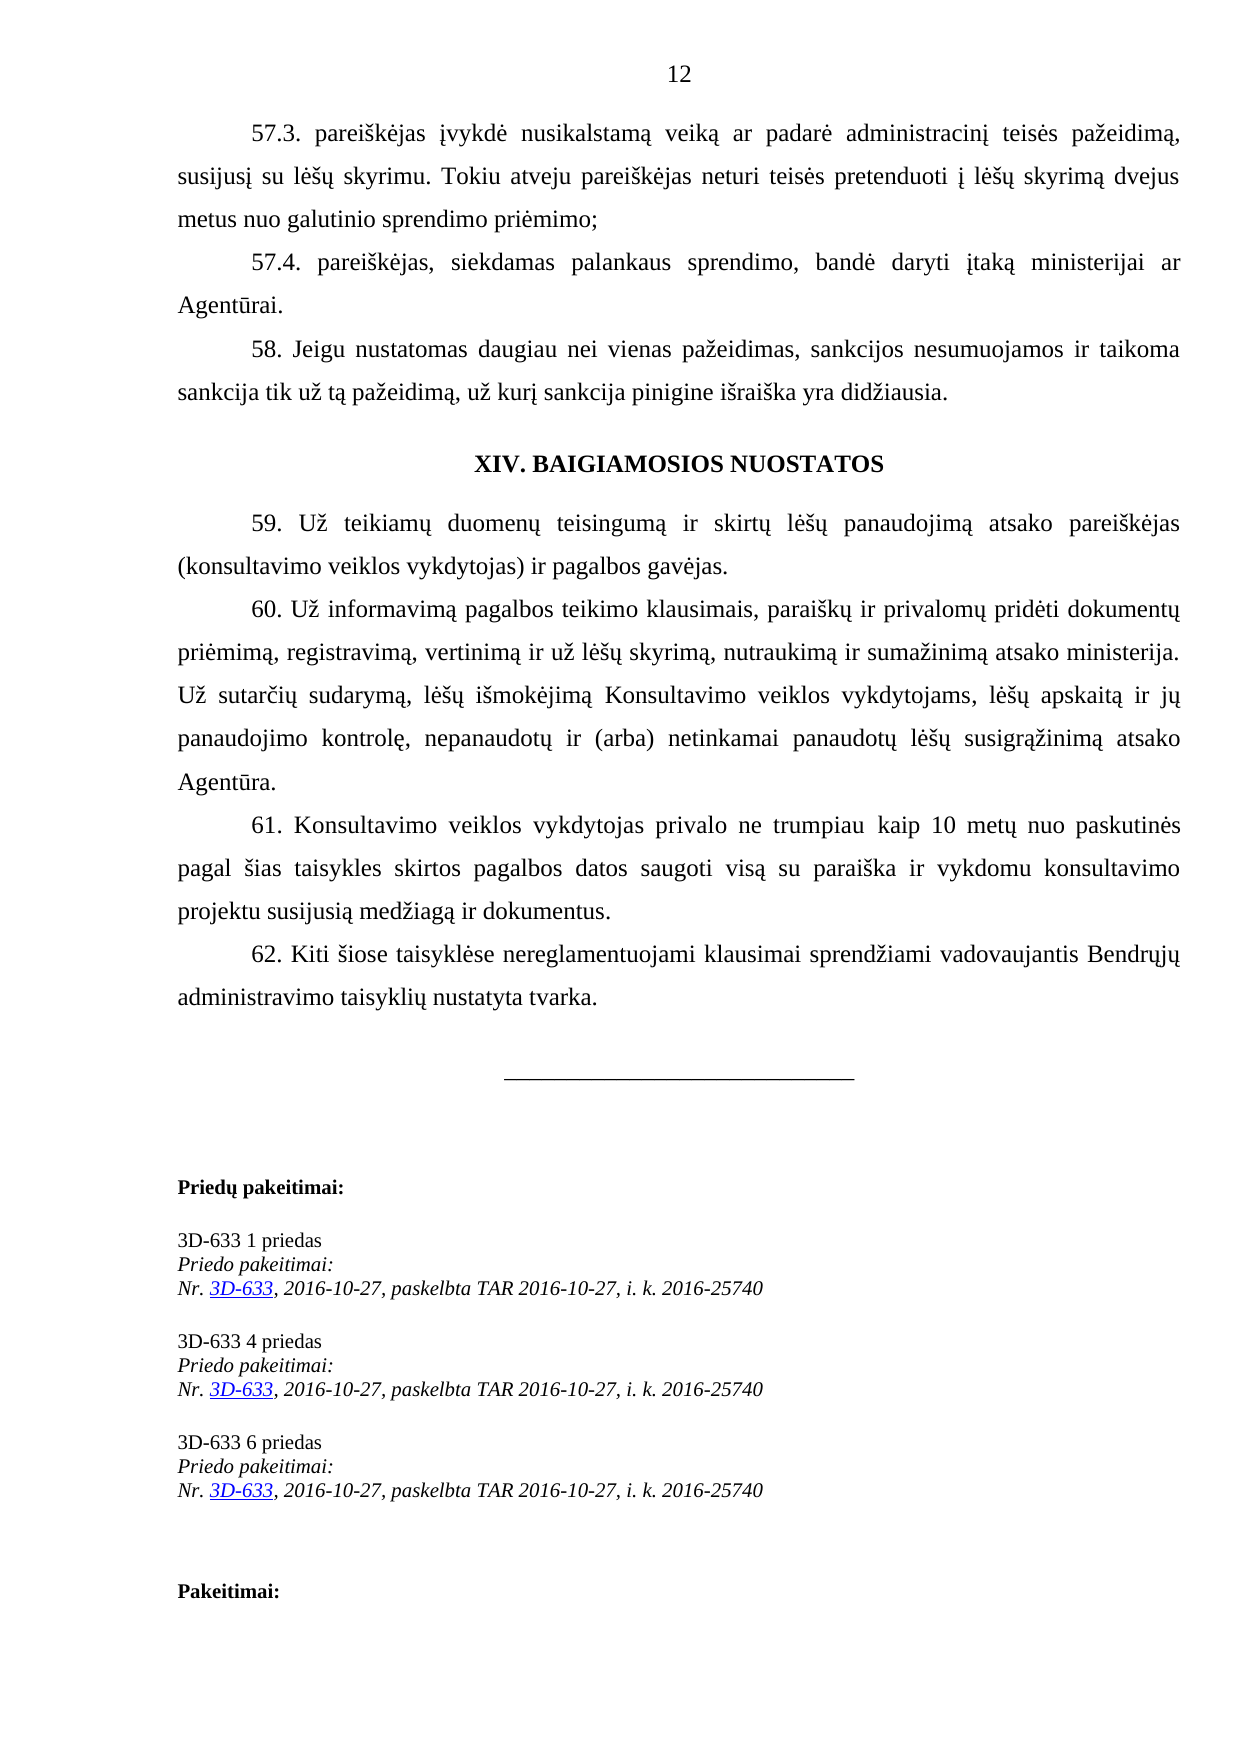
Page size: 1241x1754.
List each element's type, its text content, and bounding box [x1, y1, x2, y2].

text Nr. 3D-633, 2016-10-27, paskelbta TAR 2016-10-27, i. k. 2016-25740 [177, 1478, 1181, 1502]
text 57.3. pareiškėjas įvykdė nusikalstamą veiką ar padarė administracinį teisės pažeidimą, susijusį su lėšų skyrimu. Tokiu atveju pareiškėjas neturi teisės pretenduoti į lėšų skyrimą dvejus metus nuo galutinio sprendimo priėmimo; [177, 118, 1181, 233]
text Priedo pakeitimai: [177, 1454, 1181, 1478]
text Pakeitimai: [177, 1579, 1181, 1603]
text 60. Už informavimą pagalbos teikimo klausimais, paraiškų ir privalomų pridėti dokumentų priėmimą, registravimą, vertinimą ir už lėšų skyrimą, nutraukimą ir sumažinimą atsako ministerija. Už sutarčių sudarymą, lėšų išmokėjimą Konsultavimo veiklos vykdytojams, lėšų apskaitą ir jų panaudojimo kontrolę, nepanaudotų ir (arba) netinkamai panaudotų lėšų susigrąžinimą atsako Agentūra. [177, 594, 1181, 795]
text Priedo pakeitimai: [177, 1353, 1181, 1377]
text XIV. BAIGIAMOSIOS NUOSTATOS [177, 449, 1181, 477]
text Nr. 3D-633, 2016-10-27, paskelbta TAR 2016-10-27, i. k. 2016-25740 [177, 1276, 1181, 1300]
text ____________________________ [177, 1054, 1181, 1083]
text Priedo pakeitimai: [177, 1252, 1181, 1276]
text 58. Jeigu nustatomas daugiau nei vienas pažeidimas, sankcijos nesumuojamos ir taikoma sankcija tik už tą pažeidimą, už kurį sankcija pinigine išraiška yra didžiausia. [177, 334, 1181, 406]
text 3D-633 4 priedas [177, 1329, 1181, 1353]
text 3D-633 6 priedas [177, 1430, 1181, 1454]
text Nr. 3D-633, 2016-10-27, paskelbta TAR 2016-10-27, i. k. 2016-25740 [177, 1377, 1181, 1401]
text Priedų pakeitimai: [177, 1175, 1181, 1199]
text 61. Konsultavimo veiklos vykdytojas privalo ne trumpiau kaip 10 metų nuo paskutinės pagal šias taisykles skirtos pagalbos datos saugoti visą su paraiška ir vykdomu konsultavimo projektu susijusią medžiagą ir dokumentus. [177, 810, 1181, 925]
text 62. Kiti šiose taisyklėse nereglamentuojami klausimai sprendžiami vadovaujantis Bendrųjų administravimo taisyklių nustatyta tvarka. [177, 939, 1181, 1011]
text 57.4. pareiškėjas, siekdamas palankaus sprendimo, bandė daryti įtaką ministerijai ar Agentūrai. [177, 247, 1181, 319]
text 3D-633 1 priedas [177, 1228, 1181, 1252]
text 59. Už teikiamų duomenų teisingumą ir skirtų lėšų panaudojimą atsako pareiškėjas (konsultavimo veiklos vykdytojas) ir pagalbos gavėjas. [177, 508, 1181, 580]
